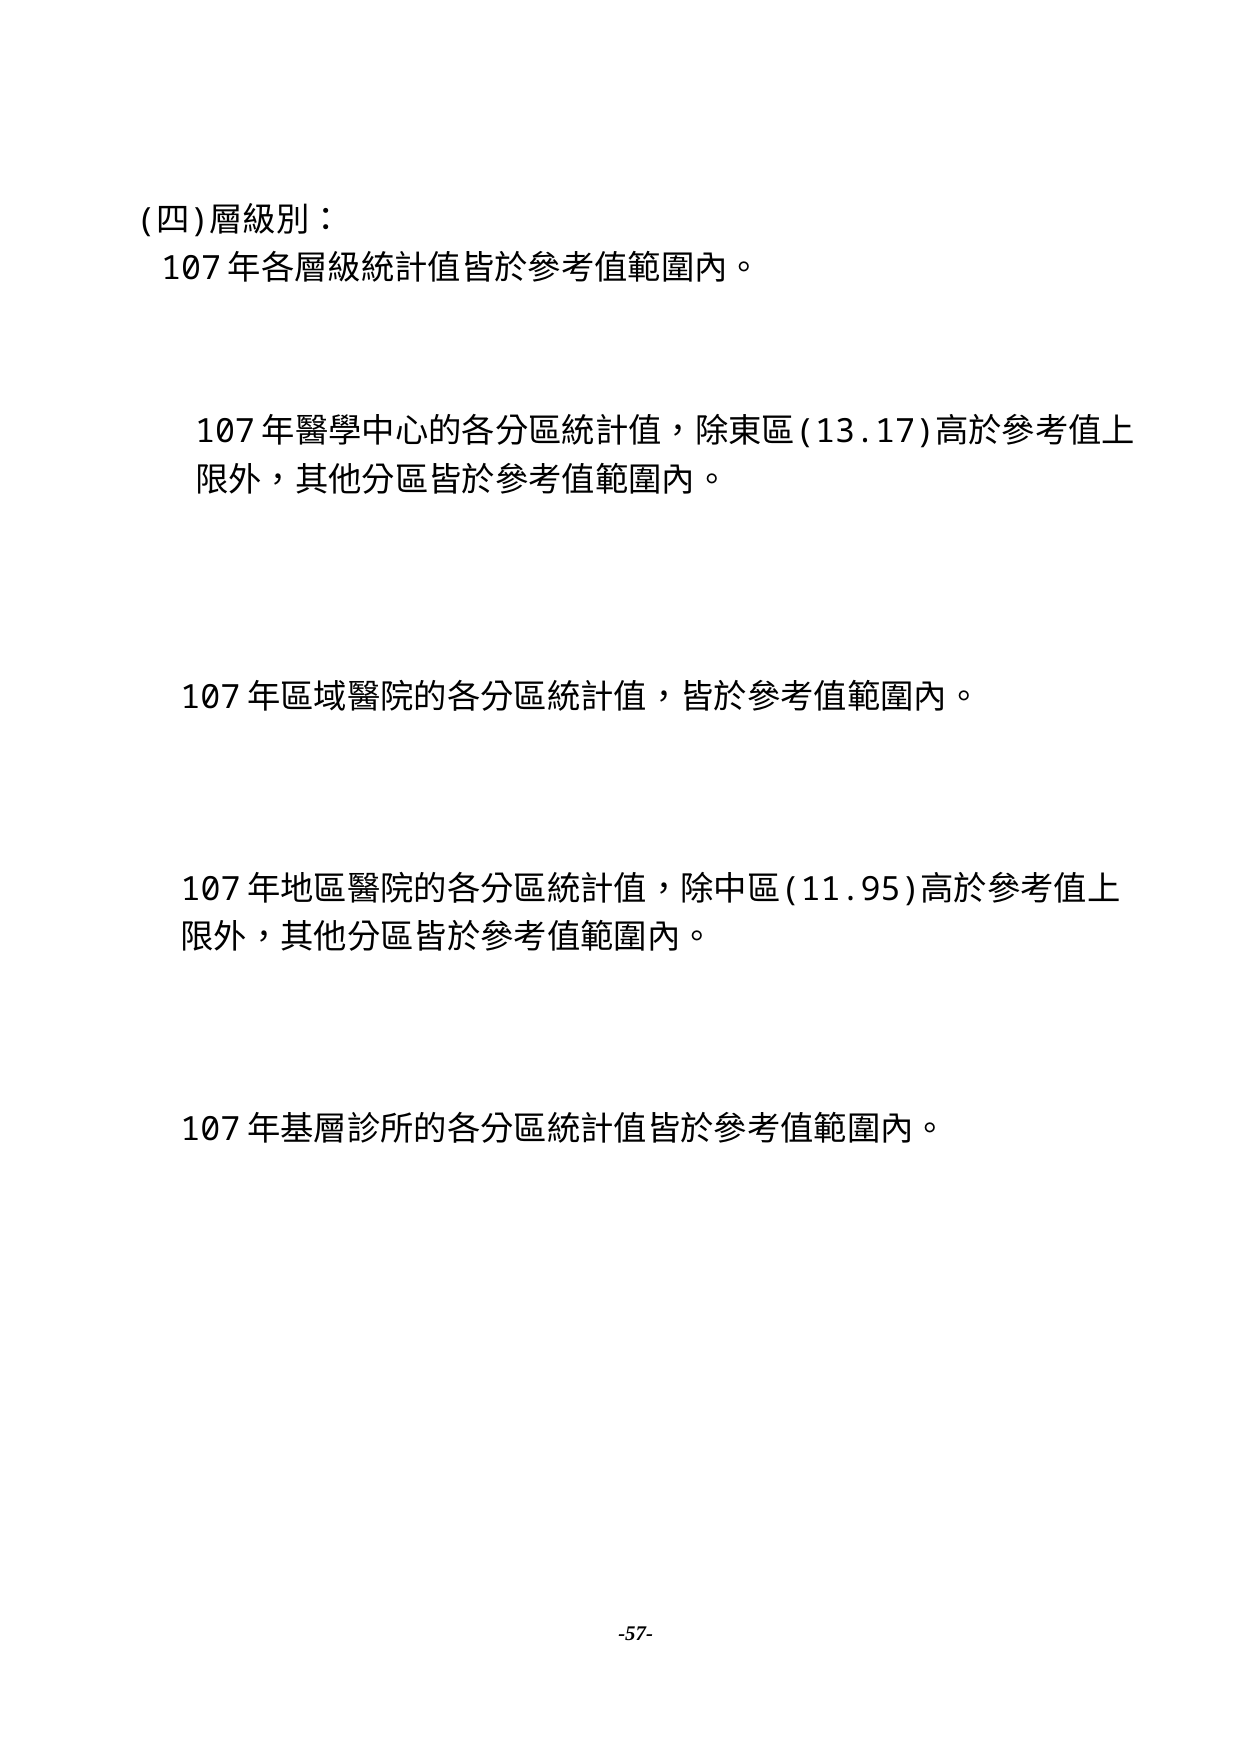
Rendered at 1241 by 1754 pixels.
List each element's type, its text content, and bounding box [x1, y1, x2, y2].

text 107年區域醫院的各分區統計值，皆於參考值範圍內。 [180, 669, 1137, 718]
text 107年地區醫院的各分區統計值，除中區(11.95)高於參考值上限外，其他分區皆於參考值範圍內。 [180, 862, 1137, 958]
text (四)層級別： [136, 192, 1137, 241]
text 107年基層診所的各分區統計值皆於參考值範圍內。 [136, 1102, 1137, 1151]
text 107年各層級統計值皆於參考值範圍內。 [161, 241, 1137, 289]
text 107年醫學中心的各分區統計值，除東區(13.17)高於參考值上限外，其他分區皆於參考值範圍內。 [195, 404, 1137, 501]
